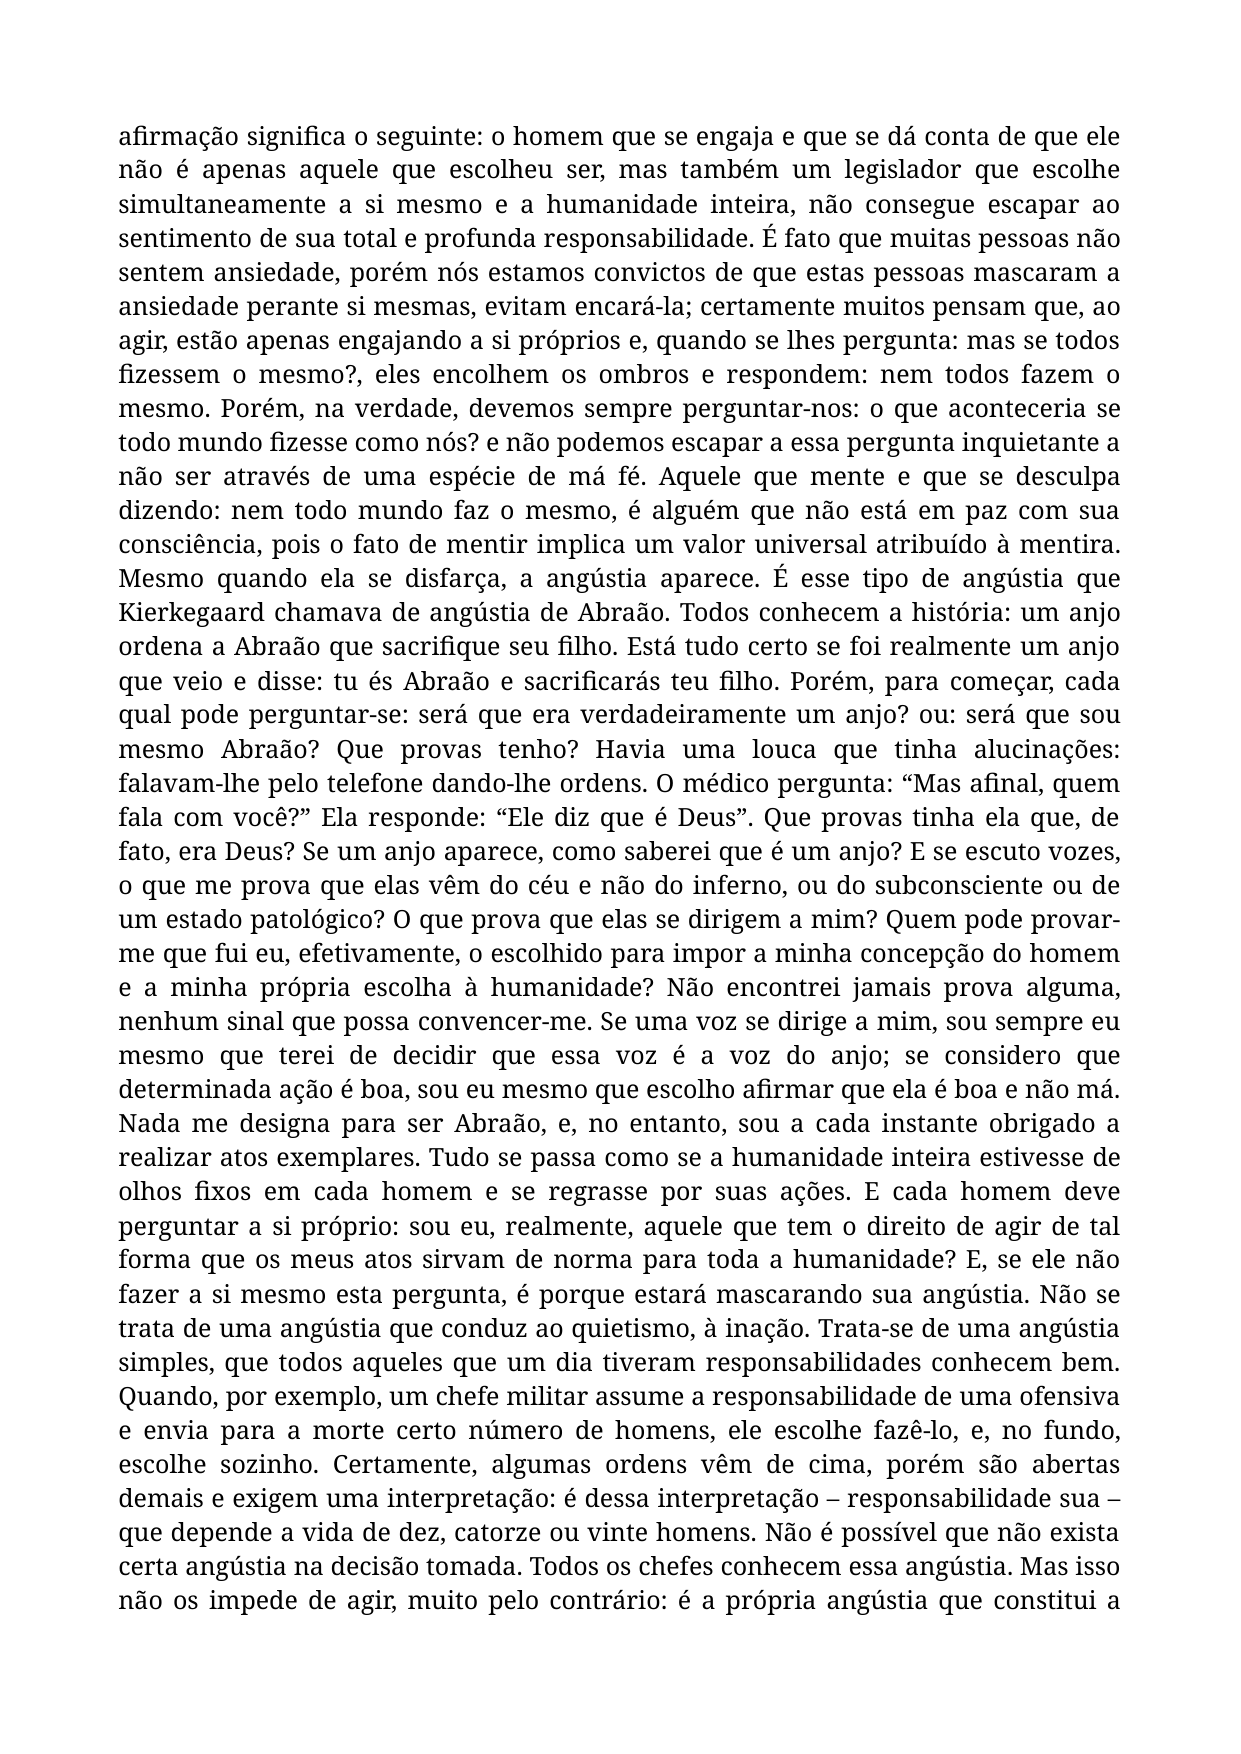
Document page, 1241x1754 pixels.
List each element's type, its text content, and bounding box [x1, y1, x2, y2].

text afirmação significa o seguinte: o homem que se engaja e que se dá conta de que ele não é apenas aquele que escolheu ser, mas também um legislador que escolhe simultaneamente a si mesmo e a humanidade inteira, não consegue escapar ao sentimento de sua total e profunda responsabilidade. É fato que muitas pessoas não sentem ansiedade, porém nós estamos convictos de que estas pessoas mascaram a ansiedade perante si mesmas, evitam encará-la; certamente muitos pensam que, ao agir, estão apenas engajando a si próprios e, quando se lhes pergunta: mas se todos fizessem o mesmo?, eles encolhem os ombros e respondem: nem todos fazem o mesmo. Porém, na verdade, devemos sempre perguntar-nos: o que aconteceria se todo mundo fizesse como nós? e não podemos escapar a essa pergunta inquietante a não ser através de uma espécie de má fé. Aquele que mente e que se desculpa dizendo: nem todo mundo faz o mesmo, é alguém que não está em paz com sua consciência, pois o fato de mentir implica um valor universal atribuído à mentira. Mesmo quando ela se disfarça, a angústia aparece. É esse tipo de angústia que Kierkegaard chamava de angústia de Abraão. Todos conhecem a história: um anjo ordena a Abraão que sacrifique seu filho. Está tudo certo se foi realmente um anjo que veio e disse: tu és Abraão e sacrificarás teu filho. Porém, para começar, cada qual pode perguntar-se: será que era verdadeiramente um anjo? ou: será que sou mesmo Abraão? Que provas tenho? Havia uma louca que tinha alucinações: falavam-lhe pelo telefone dando-lhe ordens. O médico pergunta: “Mas afinal, quem fala com você?” Ela responde: “Ele diz que é Deus”. Que provas tinha ela que, de fato, era Deus? Se um anjo aparece, como saberei que é um anjo? E se escuto vozes, o que me prova que elas vêm do céu e não do inferno, ou do subconsciente ou de um estado patológico? O que prova que elas se dirigem a mim? Quem pode provar-me que fui eu, efetivamente, o escolhido para impor a minha concepção do homem e a minha própria escolha à humanidade? Não encontrei jamais prova alguma, nenhum sinal que possa convencer-me. Se uma voz se dirige a mim, sou sempre eu mesmo que terei de decidir que essa voz é a voz do anjo; se considero que determinada ação é boa, sou eu mesmo que escolho afirmar que ela é boa e não má. Nada me designa para ser Abraão, e, no entanto, sou a cada instante obrigado a realizar atos exemplares. Tudo se passa como se a humanidade inteira estivesse de olhos fixos em cada homem e se regrasse por suas ações. E cada homem deve perguntar a si próprio: sou eu, realmente, aquele que tem o direito de agir de tal forma que os meus atos sirvam de norma para toda a humanidade? E, se ele não fazer a si mesmo esta pergunta, é porque estará mascarando sua angústia. Não se trata de uma angústia que conduz ao quietismo, à inação. Trata-se de uma angústia simples, que todos aqueles que um dia tiveram responsabilidades conhecem bem. Quando, por exemplo, um chefe militar assume a responsabilidade de uma ofensiva e envia para a morte certo número de homens, ele escolhe fazê-lo, e, no fundo, escolhe sozinho. Certamente, algumas ordens vêm de cima, porém são abertas demais e exigem uma interpretação: é dessa interpretação – responsabilidade sua – que depende a vida de dez, catorze ou vinte homens. Não é possível que não exista certa angústia na decisão tomada. Todos os chefes conhecem essa angústia. Mas isso não os impede de agir, muito pelo contrário: é a própria angústia que constitui a [118, 118, 1122, 1617]
